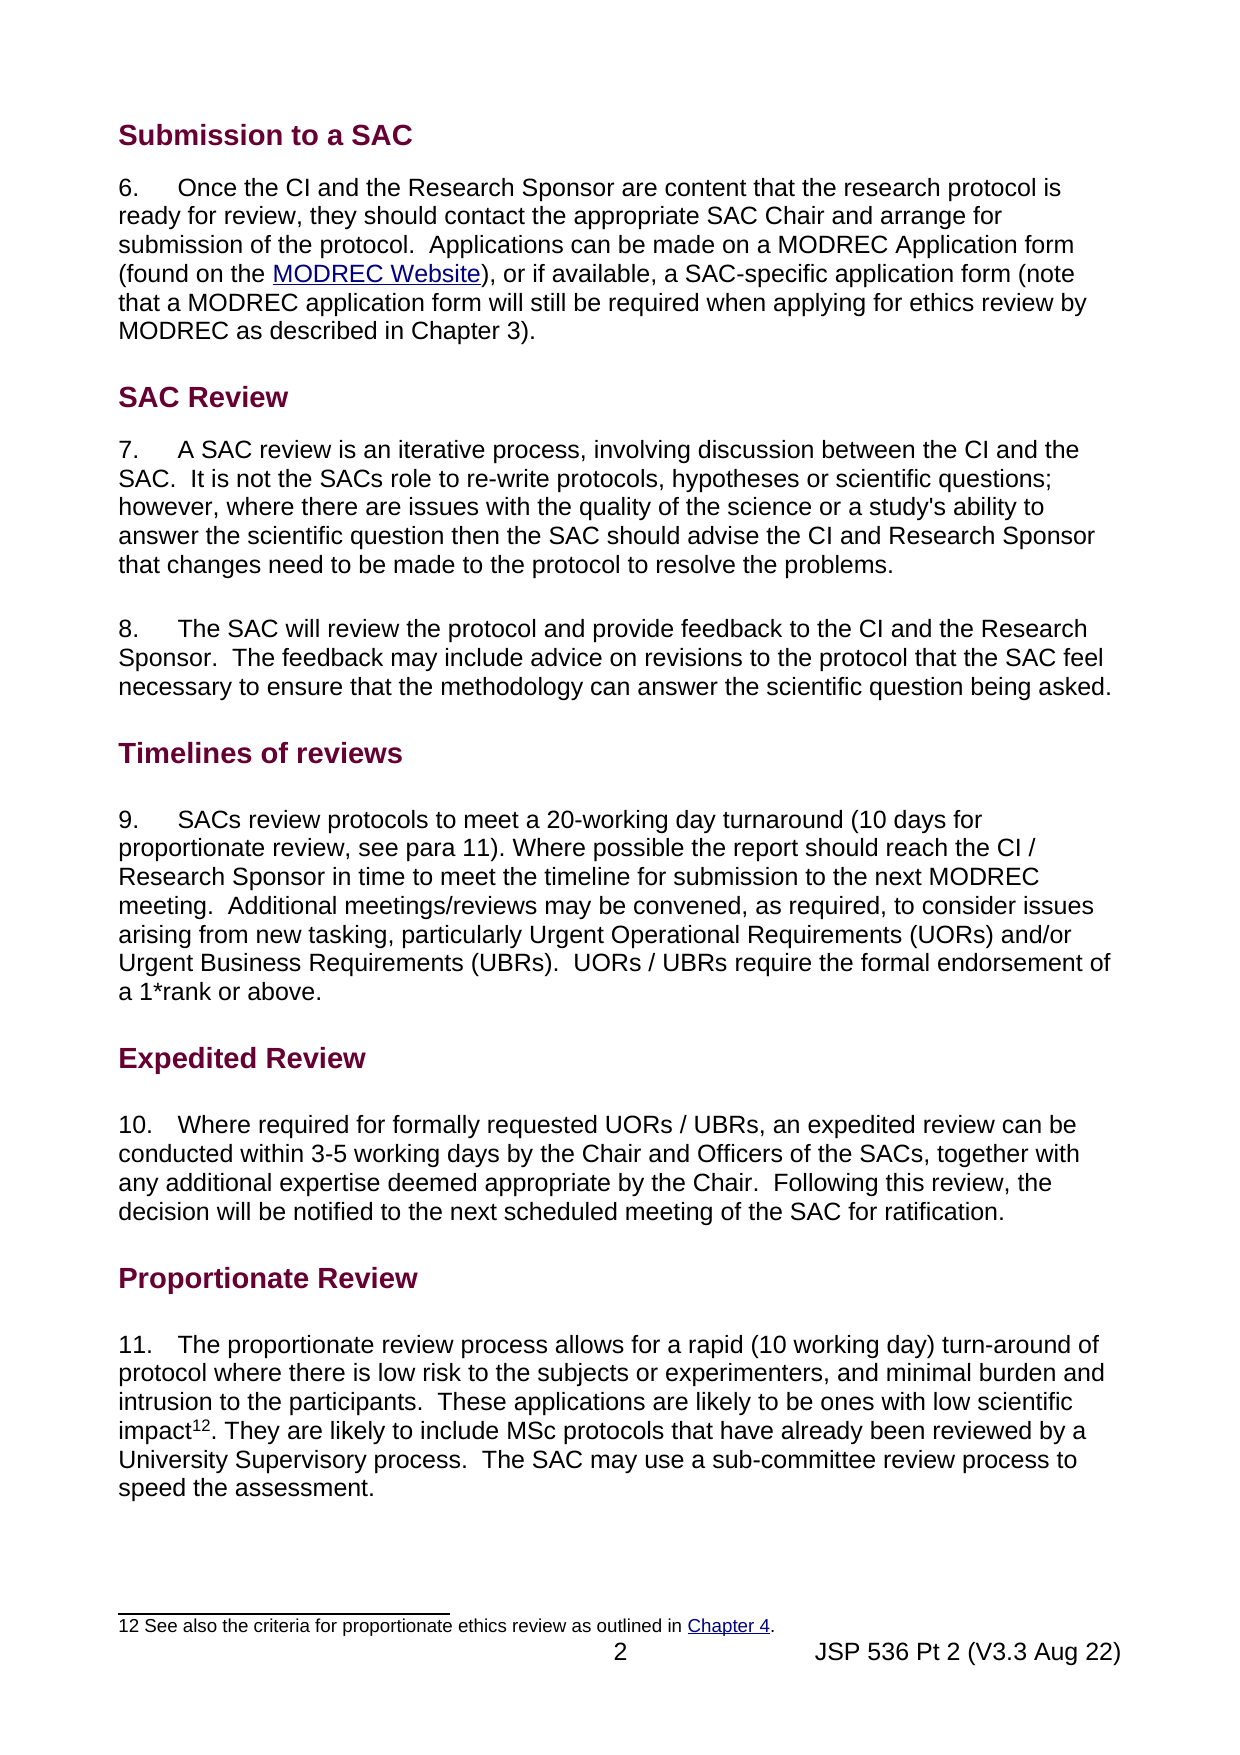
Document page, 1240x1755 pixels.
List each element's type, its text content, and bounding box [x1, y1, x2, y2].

subtitle Submission to a SAC [118, 118, 1121, 152]
subtitle Proportionate Review [118, 1261, 1121, 1294]
text 10. Where required for formally requested UORs / UBRs, an expedited review can be conducted within 3-5 working days by the Chair and Officers of the SACs, together with any additional expertise deemed appropriate by the Chair. Following this review, the decision will be notified to the next scheduled meeting of the SAC for ratification. [118, 1110, 1121, 1225]
text See also the criteria for proportionate ethics review as outlined in Chapter 4. [118, 1614, 1121, 1636]
text 7. A SAC review is an iterative process, involving discussion between the CI and the SAC. It is not the SACs role to re-write protocols, hypotheses or scientific questions; however, where there are issues with the quality of the science or a study's ability to answer the scientific question then the SAC should advise the CI and Research Sponsor that changes need to be made to the protocol to resolve the problems. [118, 435, 1121, 578]
text 6. Once the CI and the Research Sponsor are content that the research protocol is ready for review, they should contact the appropriate SAC Chair and arrange for submission of the protocol. Applications can be made on a MODREC Application form (found on the MODREC Website), or if available, a SAC-specific application form (note that a MODREC application form will still be required when applying for ethics review by MODREC as described in Chapter 3). [118, 172, 1121, 345]
subtitle Timelines of reviews [118, 736, 1121, 769]
text 11. The proportionate review process allows for a rapid (10 working day) turn-around of protocol where there is low risk to the subjects or experimenters, and minimal burden and intrusion to the participants. These applications are likely to be ones with low scientific impact. They are likely to include MSc protocols that have already been reviewed by a University Supervisory process. The SAC may use a sub-committee review process to speed the assessment. [118, 1329, 1121, 1502]
subtitle SAC Review [118, 380, 1121, 414]
subtitle Expedited Review [118, 1041, 1121, 1075]
text 9. SACs review protocols to meet a 20-working day turnaround (10 days for proportionate review, see para 11). Where possible the report should reach the CI / Research Sponsor in time to meet the timeline for submission to the next MODREC meeting. Additional meetings/reviews may be convened, as required, to consider issues arising from new tasking, particularly Urgent Operational Requirements (UORs) and/or Urgent Business Requirements (UBRs). UORs / UBRs require the formal endorsement of a 1*rank or above. [118, 804, 1121, 1006]
text 8. The SAC will review the protocol and provide feedback to the CI and the Research Sponsor. The feedback may include advice on revisions to the protocol that the SAC feel necessary to ensure that the methodology can answer the scientific question being asked. [118, 614, 1121, 700]
